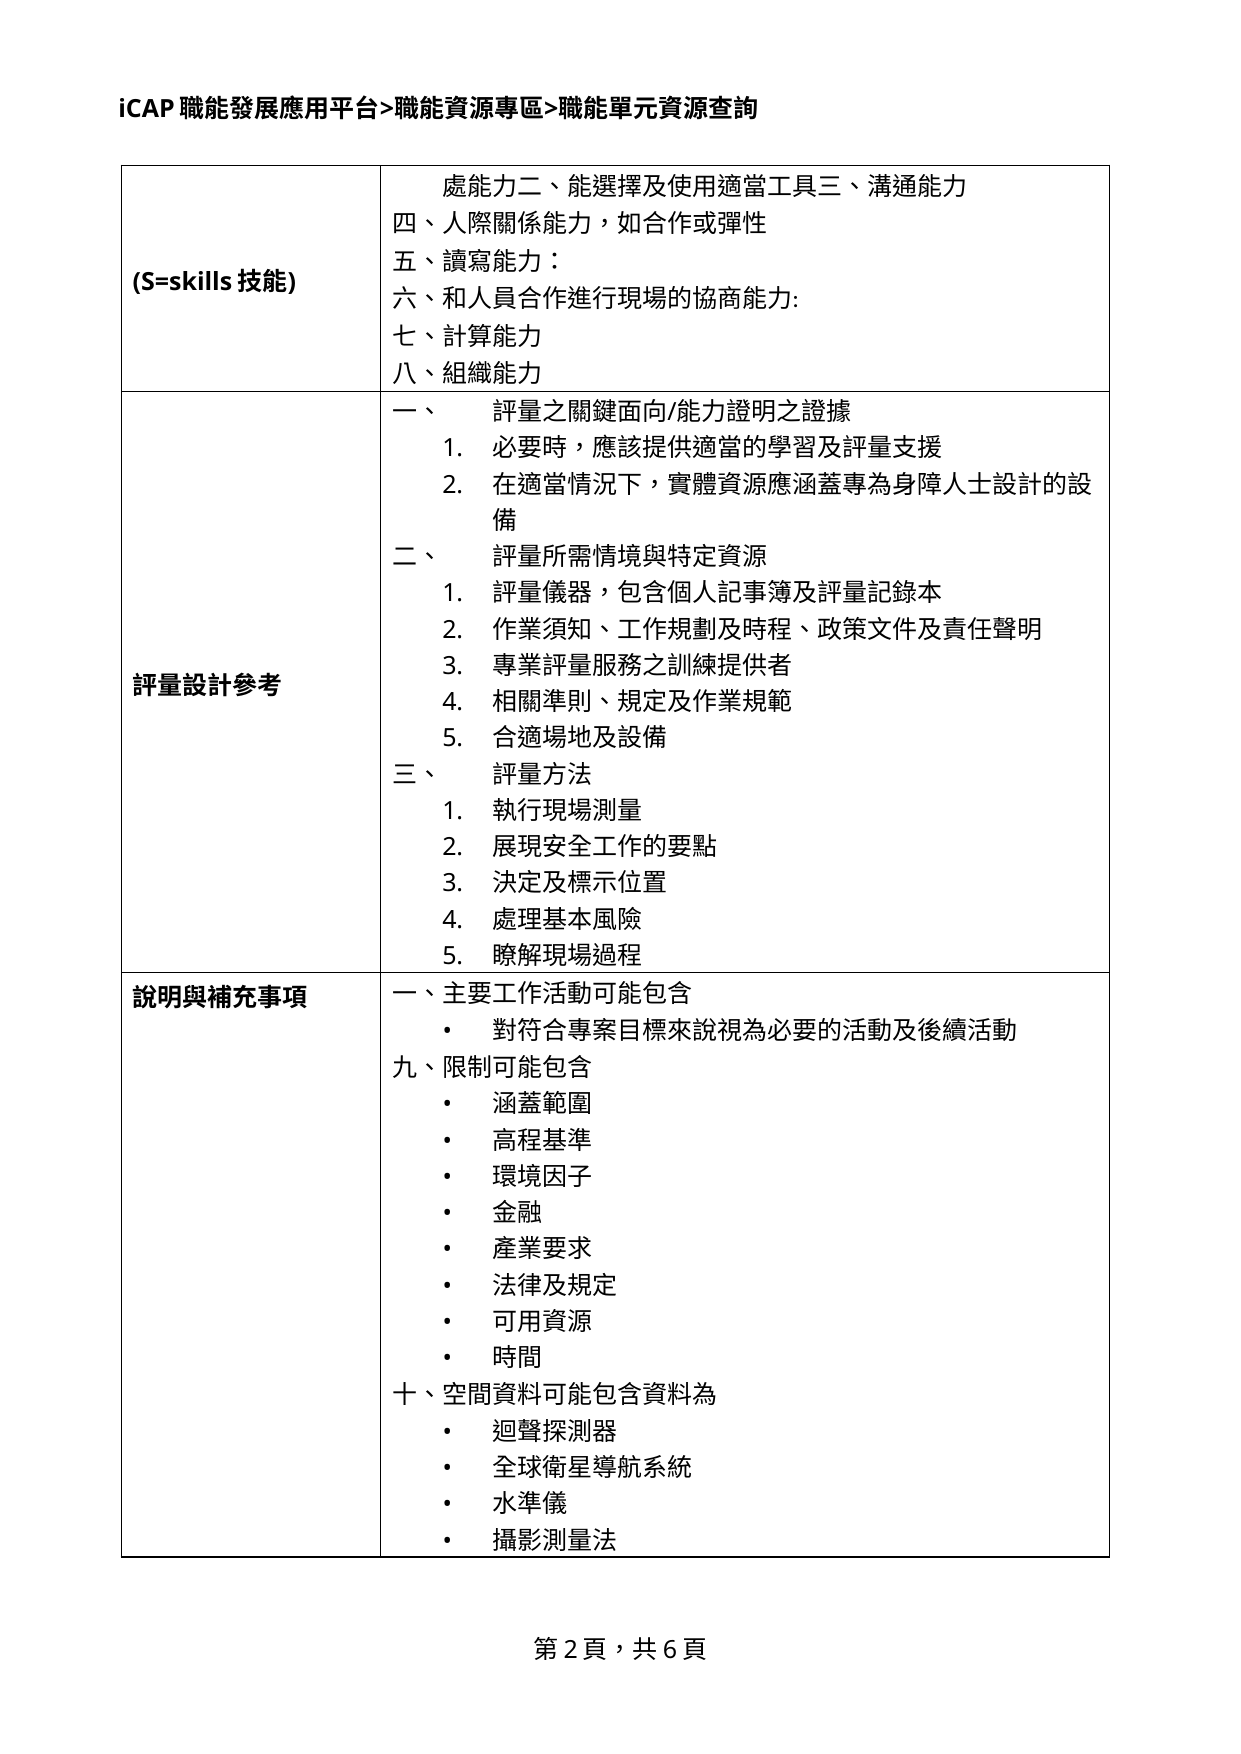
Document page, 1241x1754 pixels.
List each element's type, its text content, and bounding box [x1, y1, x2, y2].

table_cell 說明與補充事項 [122, 973, 380, 1556]
table_cell 主要工作活動可能包含 對符合專案目標來說視為必要的活動及後續活動 限制可能包含 涵蓋範圍 高程基準 環境因子 金融 產業要求 法律及規定 可用資源 時間 空間資料可能包含資料為 迴聲探測器 全球衛星導航系統 水準儀 攝影測量法 遙感探測全站測量儀 可測量 深度 維度 方向 高度 位置坐標 客戶可能包含 例行或特殊顧客需求 外部組織 內部組織 固定顧客及新顧客，包含 商業公司 政府機構 大眾成員 供應商 突發事件可能包含 設備失靈 人員受傷 人員變動 觀測誤差 專案計劃受阻 天候 風險管理過程可能包含 突發事件規劃 選擇承包商準則 有效溝通及諮詢 有效規劃，包含如： 預期外部影響 實際時間限制 目標活動 有效專案管理 內部及外部審核過程 重大事件檢視及評估 相關人員可能包含： 同事 全體員工或員工代表 主管或產線經理 供應商 使用者 組織準則可能包含： 倫理規範 公司準則 手冊 職業衛生與安全政策及程序 員工實務、工作角色及責任概要守則 管理過程可能包含： 授權 執行 監督 預測 規劃 檢視 達成目標 有效期限可能包含： 客戶指示 考量突發事件 考量過去專案經驗 專案人員經驗 專案地點 雇用方法 使用的資源及設備 設備及用品可能包含： 記錄資料設備 測量工具 個人電腦數位板 工具 運載工具 專案規格可能包含： 預算 資料擷取方法 所需人員 所需資源 交付專案 時間限制 個人防護設備可能包含： 呼吸裝置 手套 安全帽 工作服 口罩和防毒面具 安全鞋 護目鏡 安全背心 防曬措施 職業衛生與安全可能包含： 國家標準 發展工地安全計劃 辨識潛在危害 調查工作地點 使用設備及標誌 採用標準可能包含： 環境保護局建議標準 法規要求 製造商說明及規格 職業衛生與安全標準 組織準則 相關產業作業規範 現場任務可能包含： 設備維護 區分、決定及標出位置 取得用品 記錄資料 開車 環境友善方式可能包含： 將有毒物質如化學產品、油漆罐及使用過的油丟入廢棄桶內，並帶往垃圾掩埋場處理 將可回收垃圾如塑膠、紙類、瓶罐類、紙板、玻璃及塑膠瓶丟入廢棄桶內 將可分解垃圾與不可分解垃圾作分類 空間商業文件可能包含： 資料庫 有關空間資料及其相符的詳細技術描述 電子郵件 傳真 引用資料及估算 標準信件 聲明書 發票 [381, 973, 1109, 1556]
table_cell 評量設計參考 [122, 392, 380, 972]
table_cell 一、具備成熟身心，能和不同社會、文化及倫理背景的人相處能力二、能選擇及使用適當工具三、溝通能力 人際關係能力，如合作或彈性 讀寫能力： 和人員合作進行現場的協商能力: 計算能力 組織能力 [381, 166, 1109, 391]
table_cell 評量之關鍵面向/能力證明之證據 必要時，應該提供適當的學習及評量支援 在適當情況下，實體資源應涵蓋專為身障人士設計的設備 評量所需情境與特定資源 評量儀器，包含個人記事簿及評量記錄本 作業須知、工作規劃及時程、政策文件及責任聲明 專業評量服務之訓練提供者 相關準則、規定及作業規範 合適場地及設備 評量方法 執行現場測量 展現安全工作的要點 決定及標示位置 處理基本風險 瞭解現場過程 [381, 392, 1109, 972]
table_cell (S=skills技能) [122, 166, 380, 391]
